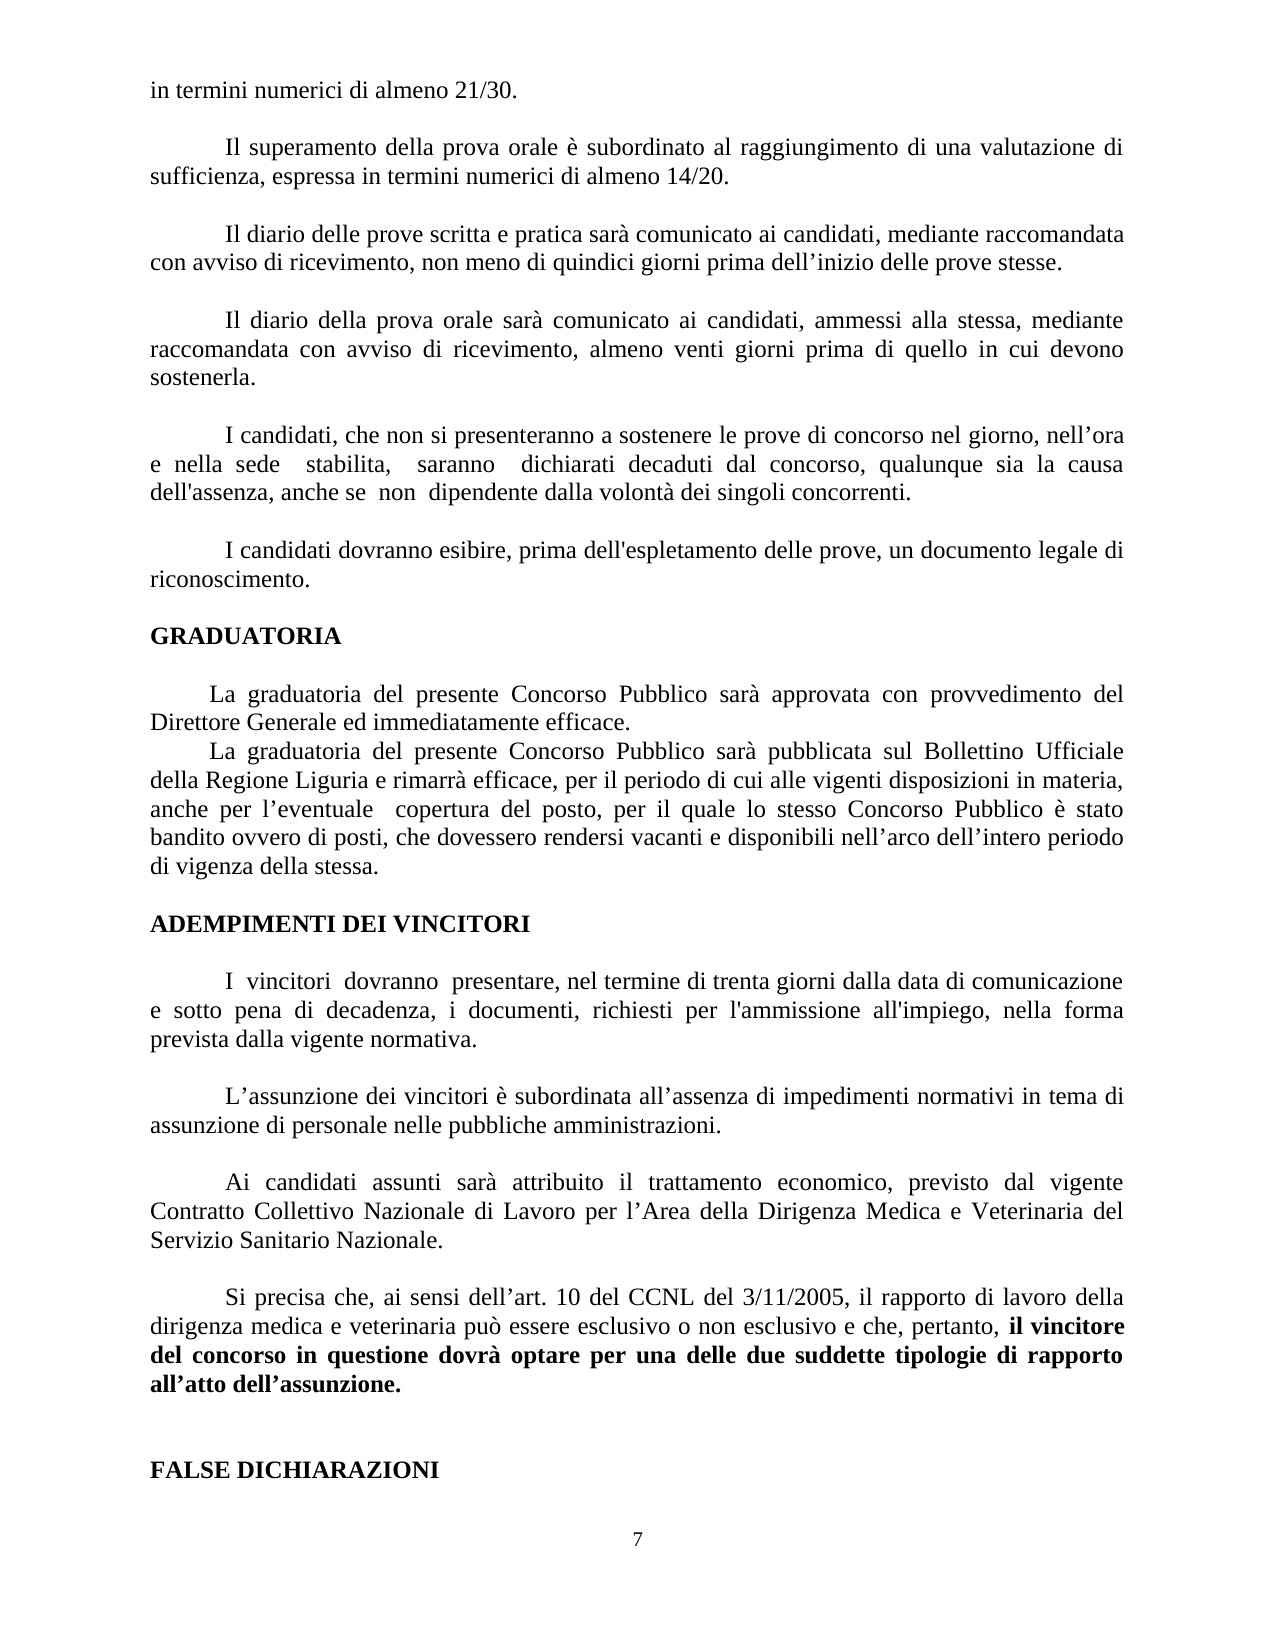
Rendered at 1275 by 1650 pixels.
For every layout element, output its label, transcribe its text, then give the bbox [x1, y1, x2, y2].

text Si precisa che, ai sensi dell’art. 10 del CCNL del 3/11/2005, il rapporto di lavoro della dirigenza medica e veterinaria può essere esclusivo o non esclusivo e che, pertanto, il vincitore del concorso in questione dovrà optare per una delle due suddette tipologie di rapporto all’atto dell’assunzione. [150, 1282, 1125, 1397]
text La graduatoria del presente Concorso Pubblico sarà pubblicata sul Bollettino Ufficiale della Regione Liguria e rimarrà efficace, per il periodo di cui alle vigenti disposizioni in materia, anche per l’eventuale copertura del posto, per il quale lo stesso Concorso Pubblico è stato bandito ovvero di posti, che dovessero rendersi vacanti e disponibili nell’arco dell’intero periodo di vigenza della stessa. [150, 736, 1125, 880]
text Il superamento della prova orale è subordinato al raggiungimento di una valutazione di sufficienza, espressa in termini numerici di almeno 14/20. [150, 132, 1125, 190]
text I vincitori dovranno presentare, nel termine di trenta giorni dalla data di comunicazione e sotto pena di decadenza, i documenti, richiesti per l'ammissione all'impiego, nella forma prevista dalla vigente normativa. [150, 966, 1125, 1052]
text I candidati dovranno esibire, prima dell'espletamento delle prove, un documento legale di riconoscimento. [150, 535, 1125, 592]
subtitle FALSE DICHIARAZIONI [150, 1455, 1125, 1484]
text Il diario delle prove scritta e pratica sarà comunicato ai candidati, mediante raccomandata con avviso di ricevimento, non meno di quindici giorni prima dell’inizio delle prove stesse. [150, 219, 1125, 276]
text in termini numerici di almeno 21/30. [150, 75, 1125, 104]
text Il diario della prova orale sarà comunicato ai candidati, ammessi alla stessa, mediante raccomandata con avviso di ricevimento, almeno venti giorni prima di quello in cui devono sostenerla. [150, 305, 1125, 391]
text GRADUATORIA [150, 621, 1125, 650]
text I candidati, che non si presenteranno a sostenere le prove di concorso nel giorno, nell’ora e nella sede stabilita, saranno dichiarati decaduti dal concorso, qualunque sia la causa dell'assenza, anche se non dipendente dalla volontà dei singoli concorrenti. [150, 420, 1125, 506]
text Ai candidati assunti sarà attribuito il trattamento economico, previsto dal vigente Contratto Collettivo Nazionale di Lavoro per l’Area della Dirigenza Medica e Veterinaria del Servizio Sanitario Nazionale. [150, 1167, 1125, 1254]
text ADEMPIMENTI DEI VINCITORI [150, 909, 1125, 937]
text La graduatoria del presente Concorso Pubblico sarà approvata con provvedimento del Direttore Generale ed immediatamente efficace. [150, 679, 1125, 736]
text L’assunzione dei vincitori è subordinata all’assenza di impedimenti normativi in tema di assunzione di personale nelle pubbliche amministrazioni. [150, 1081, 1125, 1139]
